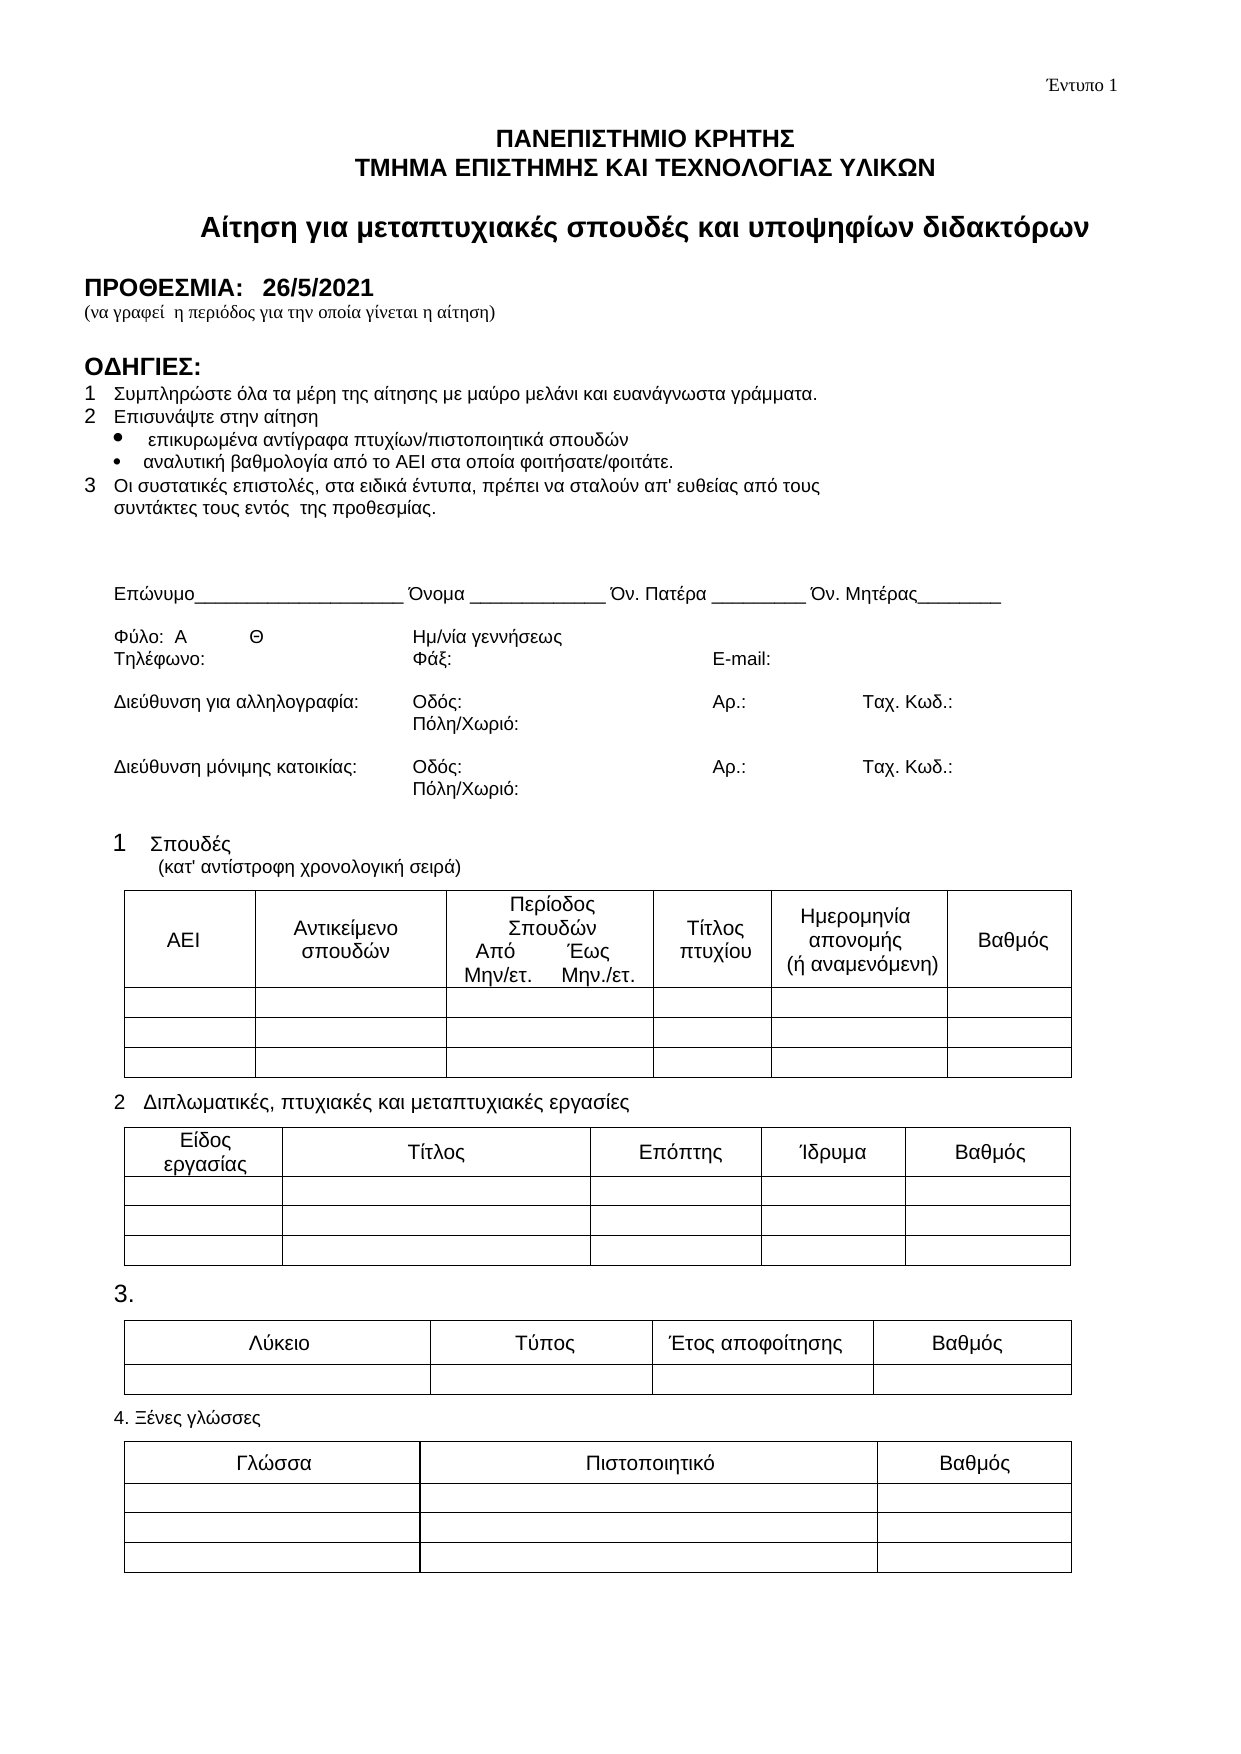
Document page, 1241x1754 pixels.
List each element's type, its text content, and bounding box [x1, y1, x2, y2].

table_cell [431, 1365, 652, 1393]
table_cell [421, 1484, 877, 1512]
table_cell [906, 1177, 1070, 1205]
text Αίτηση για μεταπτυχιακές σπουδές και υποψηφίων διδακτόρων [114, 210, 1177, 244]
table_cell [256, 1018, 446, 1047]
table_cell [948, 988, 1071, 1017]
table_cell [421, 1543, 877, 1572]
table_header Βαθμός [874, 1321, 1071, 1364]
table_header Βαθμός [878, 1442, 1071, 1482]
table_header ΑΕΙ [125, 891, 255, 987]
text ΠΡΟΘΕΣΜΙΑ: 26/5/2021 [84, 273, 1177, 301]
table_header Περίοδος Σπουδών Από Έως Μην/ετ. Μην./ετ. [447, 891, 653, 987]
table_cell [447, 1018, 653, 1047]
table_cell [878, 1543, 1071, 1572]
table_cell [125, 1206, 282, 1235]
table_cell [125, 988, 255, 1017]
text συντάκτες τους εντός της προθεσμίας. [114, 497, 1177, 518]
list Συμπληρώστε όλα τα μέρη της αίτησης με μαύρο μελάνι και ευανάγνωστα γράμματα. [84, 380, 1177, 404]
table_cell [421, 1513, 877, 1542]
table_cell [256, 1048, 446, 1077]
table_cell [283, 1236, 590, 1265]
table_header Είδος εργασίας [125, 1128, 282, 1176]
table_header Λύκειο [125, 1321, 430, 1364]
table_cell [125, 1543, 419, 1572]
table_header Πιστοποιητικό [421, 1442, 877, 1482]
table_cell [125, 1365, 430, 1393]
table_cell [762, 1177, 905, 1205]
subtitle ΤΜΗΜΑ ΕΠΙΣΤΗΜΗΣ ΚΑΙ ΤΕΧΝΟΛΟΓΙΑΣ ΥΛΙΚΩΝ [114, 153, 1177, 182]
table_cell [874, 1365, 1071, 1393]
table_cell [256, 988, 446, 1017]
list Διπλωματικές, πτυχιακές και μεταπτυχιακές εργασίες [114, 1090, 1177, 1114]
table_header Έτος αποφοίτησης [653, 1321, 873, 1364]
table_cell [283, 1177, 590, 1205]
table_cell [906, 1206, 1070, 1235]
text Πόλη/Χωριό: [114, 713, 1177, 734]
table_cell [654, 1048, 771, 1077]
table_cell [772, 1018, 947, 1047]
table_header Ημερομηνία απονομής (ή αναμενόμενη) [772, 891, 947, 987]
table_header Βαθμός [948, 891, 1071, 987]
text Τηλέφωνο: Φάξ: E-mail: [114, 648, 1177, 669]
table_cell [447, 1048, 653, 1077]
table_cell [878, 1484, 1071, 1512]
text Πόλη/Χωριό: [114, 777, 1177, 799]
table_cell [591, 1236, 761, 1265]
table_cell [878, 1513, 1071, 1542]
table_cell [653, 1365, 873, 1393]
table_header Τίτλος πτυχίου [654, 891, 771, 987]
text (κατ' αντίστροφη χρονολογική σειρά) [158, 856, 1177, 878]
table_cell [948, 1048, 1071, 1077]
text Διεύθυνση μόνιμης κατοικίας: Οδός: Αρ.: Ταχ. Κωδ.: [114, 756, 1177, 777]
table_cell [125, 1236, 282, 1265]
table_header Γλώσσα [125, 1442, 419, 1482]
text (να γραφεί η περιόδος για την οποία γίνεται η αίτηση) [84, 301, 1177, 323]
table_header Επόπτης [591, 1128, 761, 1176]
table_cell [654, 988, 771, 1017]
table_header Ίδρυμα [762, 1128, 905, 1176]
text ΠΑΝΕΠΙΣΤΗΜΙΟ ΚΡΗΤΗΣ [114, 124, 1177, 153]
text Επώνυμο____________________ Όνομα _____________ Όν. Πατέρα _________ Όν. Μητέρας________ [114, 583, 1177, 605]
table_cell [591, 1177, 761, 1205]
list Σπουδές [112, 828, 1177, 856]
list Επισυνάψτε στην αίτηση [84, 404, 1177, 428]
text ΟΔΗΓΙΕΣ: [84, 352, 1177, 380]
table_cell [125, 1513, 419, 1542]
list επικυρωμένα αντίγραφα πτυχίων/πιστοποιητικά σπουδών [114, 428, 1177, 451]
table_cell [125, 1177, 282, 1205]
text 4. Ξένες γλώσσες [114, 1407, 1177, 1429]
table_cell [125, 1048, 255, 1077]
table_cell [772, 988, 947, 1017]
text Φύλο: Α Θ Ημ/νία γεννήσεως [114, 626, 1177, 648]
table_header Τίτλος [283, 1128, 590, 1176]
table_cell [948, 1018, 1071, 1047]
table_cell [125, 1018, 255, 1047]
table_cell [447, 988, 653, 1017]
table_cell [762, 1236, 905, 1265]
table_cell [283, 1206, 590, 1235]
table_cell [772, 1048, 947, 1077]
list αναλυτική βαθμολογία από το ΑΕΙ στα οποία φοιτήσατε/φοιτάτε. [114, 451, 1177, 473]
table_cell [762, 1206, 905, 1235]
text 3. [114, 1278, 1177, 1307]
text Διεύθυνση για αλληλογραφία: Οδός: Αρ.: Ταχ. Κωδ.: [114, 691, 1177, 713]
table_header Αντικείμενο σπουδών [256, 891, 446, 987]
table_cell [906, 1236, 1070, 1265]
table_header Βαθμός [906, 1128, 1070, 1176]
table_cell [591, 1206, 761, 1235]
list Οι συστατικές επιστολές, στα ειδικά έντυπα, πρέπει να σταλούν απ' ευθείας από τους [84, 473, 1177, 497]
table_header Τύπος [431, 1321, 652, 1364]
table_cell [654, 1018, 771, 1047]
table_cell [125, 1484, 419, 1512]
